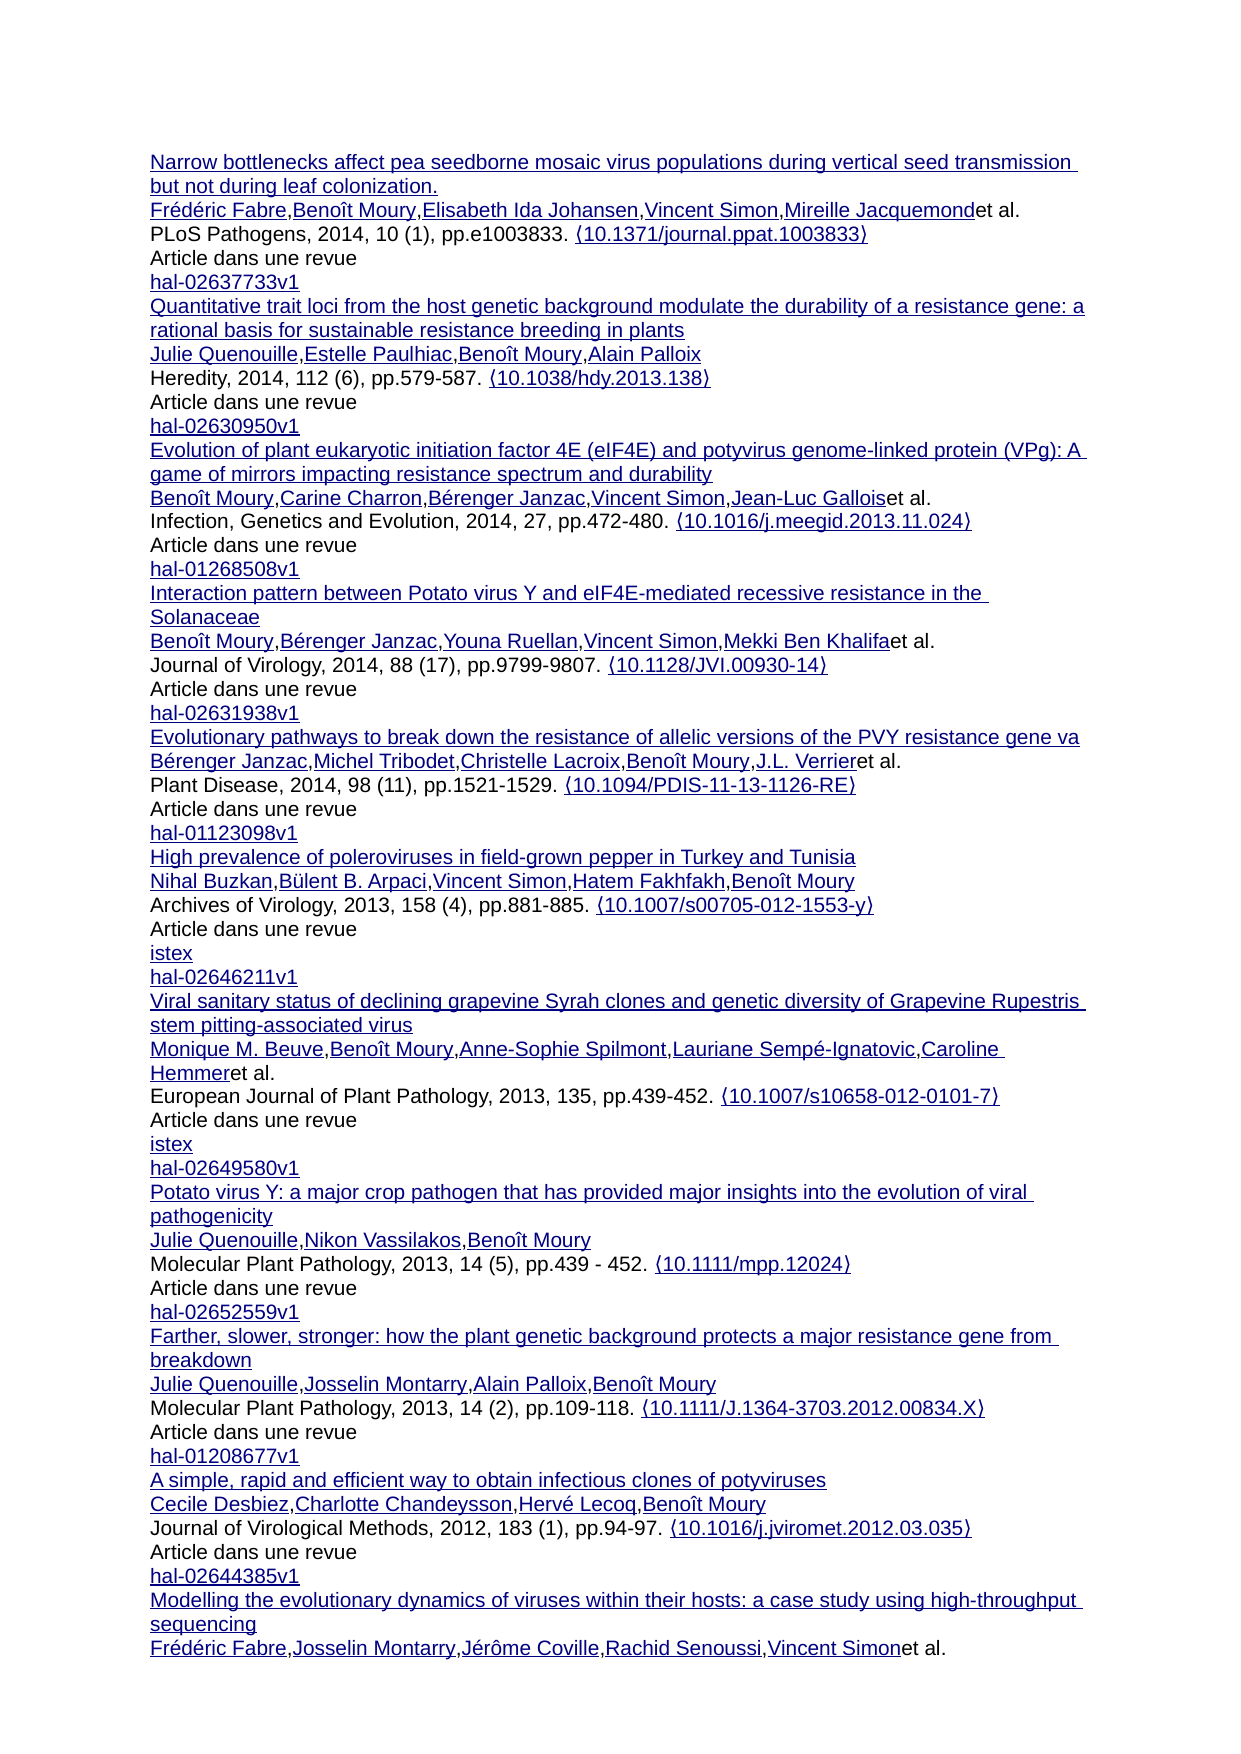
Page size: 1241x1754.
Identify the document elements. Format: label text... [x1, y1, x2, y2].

table_cell High prevalence of poleroviruses in field-grown pepper in Turkey and Tunisia Nihal Buzkan,Bülent B. Arpaci,Vincent Simon,Hatem Fakhfakh,Benoît Moury Archives of Virology, 2013, 158 (4), pp.881-885. ⟨10.1007/s00705-012-1553-y⟩ Article dans une revue istex hal-02646211v1 [150, 845, 1090, 988]
table_cell Evolution of plant eukaryotic initiation factor 4E (eIF4E) and potyvirus genome-linked protein (VPg): A game of mirrors impacting resistance spectrum and durability Benoît Moury,Carine Charron,Bérenger Janzac,Vincent Simon,Jean-Luc Galloiset al. Infection, Genetics and Evolution, 2014, 27, pp.472-480. ⟨10.1016/j.meegid.2013.11.024⟩ Article dans une revue hal-01268508v1 [150, 438, 1090, 581]
table_cell Evolutionary pathways to break down the resistance of allelic versions of the PVY resistance gene va Bérenger Janzac,Michel Tribodet,Christelle Lacroix,Benoît Moury,J.L. Verrieret al. Plant Disease, 2014, 98 (11), pp.1521-1529. ⟨10.1094/PDIS-11-13-1126-RE⟩ Article dans une revue hal-01123098v1 [150, 725, 1090, 845]
table_cell Quantitative trait loci from the host genetic background modulate the durability of a resistance gene: a rational basis for sustainable resistance breeding in plants Julie Quenouille,Estelle Paulhiac,Benoît Moury,Alain Palloix Heredity, 2014, 112 (6), pp.579-587. ⟨10.1038/hdy.2013.138⟩ Article dans une revue hal-02630950v1 [150, 294, 1090, 437]
table_cell A simple, rapid and efficient way to obtain infectious clones of potyviruses Cecile Desbiez,Charlotte Chandeysson,Hervé Lecoq,Benoît Moury Journal of Virological Methods, 2012, 183 (1), pp.94-97. ⟨10.1016/j.jviromet.2012.03.035⟩ Article dans une revue hal-02644385v1 [150, 1468, 1090, 1587]
table_cell Narrow bottlenecks affect pea seedborne mosaic virus populations during vertical seed transmission but not during leaf colonization. Frédéric Fabre,Benoît Moury,Elisabeth Ida Johansen,Vincent Simon,Mireille Jacquemondet al. PLoS Pathogens, 2014, 10 (1), pp.e1003833. ⟨10.1371/journal.ppat.1003833⟩ Article dans une revue hal-02637733v1 [150, 150, 1090, 294]
table_cell Farther, slower, stronger: how the plant genetic background protects a major resistance gene from breakdown Julie Quenouille,Josselin Montarry,Alain Palloix,Benoît Moury Molecular Plant Pathology, 2013, 14 (2), pp.109-118. ⟨10.1111/J.1364-3703.2012.00834.X⟩ Article dans une revue hal-01208677v1 [150, 1324, 1090, 1468]
table_cell Viral sanitary status of declining grapevine Syrah clones and genetic diversity of Grapevine Rupestris stem pitting-associated virus Monique M. Beuve,Benoît Moury,Anne-Sophie Spilmont,Lauriane Sempé-Ignatovic,Caroline Hemmeret al. European Journal of Plant Pathology, 2013, 135, pp.439-452. ⟨10.1007/s10658-012-0101-7⟩ Article dans une revue istex hal-02649580v1 [150, 989, 1090, 1180]
table_cell Interaction pattern between Potato virus Y and eIF4E-mediated recessive resistance in the Solanaceae Benoît Moury,Bérenger Janzac,Youna Ruellan,Vincent Simon,Mekki Ben Khalifaet al. Journal of Virology, 2014, 88 (17), pp.9799-9807. ⟨10.1128/JVI.00930-14⟩ Article dans une revue hal-02631938v1 [150, 581, 1090, 725]
table_cell Modelling the evolutionary dynamics of viruses within their hosts: a case study using high-throughput sequencing Frédéric Fabre,Josselin Montarry,Jérôme Coville,Rachid Senoussi,Vincent Simonet al. [150, 1588, 1090, 1659]
table_cell Potato virus Y: a major crop pathogen that has provided major insights into the evolution of viral pathogenicity Julie Quenouille,Nikon Vassilakos,Benoît Moury Molecular Plant Pathology, 2013, 14 (5), pp.439 - 452. ⟨10.1111/mpp.12024⟩ Article dans une revue hal-02652559v1 [150, 1180, 1090, 1324]
